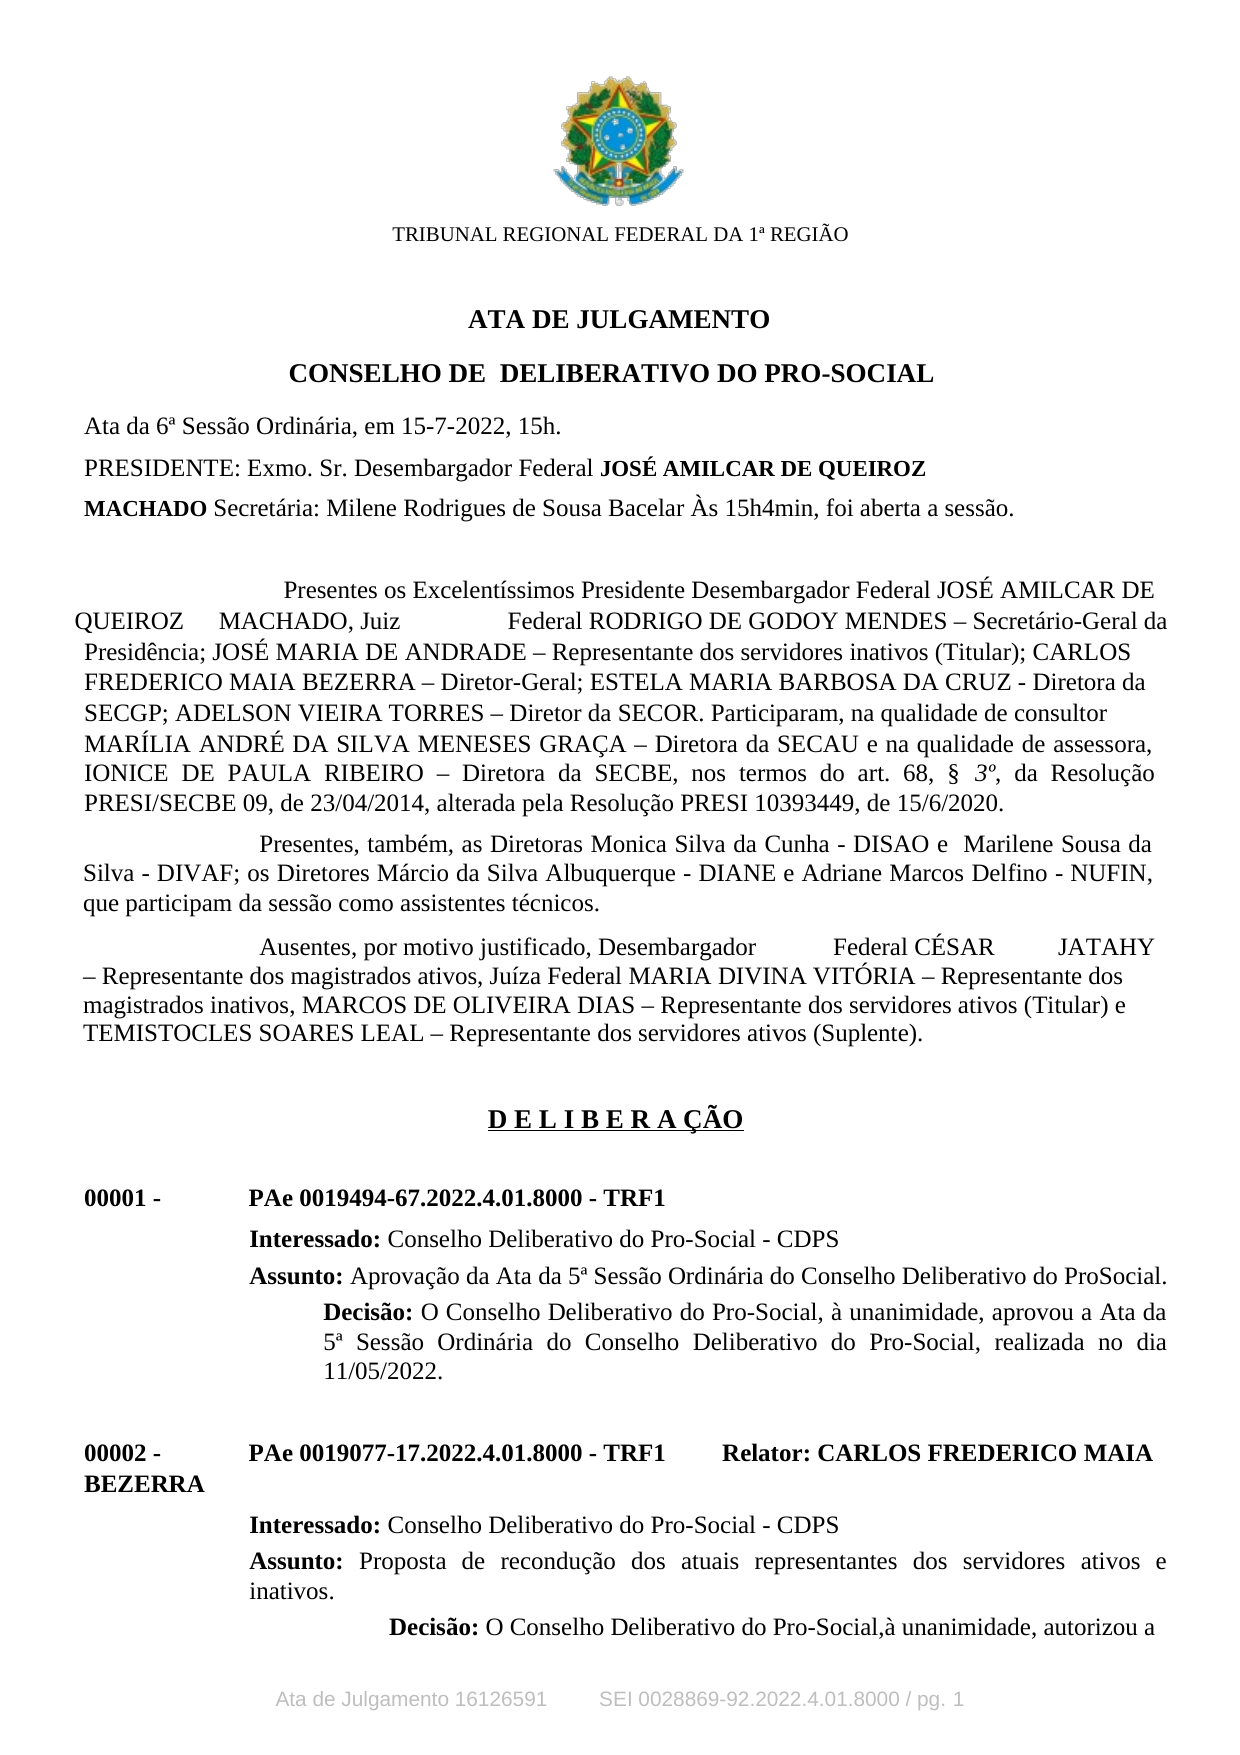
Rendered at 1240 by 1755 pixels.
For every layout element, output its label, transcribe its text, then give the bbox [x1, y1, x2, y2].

text MARÍLIA ANDRÉ DA SILVA MENESES GRAÇA – Diretora da SECAU e na qualidade de assessora, IONICE DE PAULA RIBEIRO – Diretora da SECBE, nos termos do art. 68, § 3º, da Resolução PRESI/SECBE 09, de 23/04/2014, alterada pela Resolução PRESI 10393449, de 15/6/2020. [84, 729, 1155, 817]
text TRIBUNAL REGIONAL FEDERAL DA 1ª REGIÃO [74, 222, 1166, 246]
text PRESIDENTE: Exmo. Sr. Desembargador Federal JOSÉ AMILCAR DE QUEIROZ MACHADO Secretária: Milene Rodrigues de Sousa Bacelar Às 15h4min, foi aberta a sessão. [84, 453, 1048, 522]
text Assunto: Aprovação da Ata da 5ª Sessão Ordinária do Conselho Deliberativo do ProSocial. [249, 1261, 1168, 1289]
text Decisão: O Conselho Deliberativo do Pro-Social,à unanimidade, autorizou a [75, 1612, 1155, 1641]
text QUEIROZ MACHADO, Juiz Federal RODRIGO DE GODOY MENDES – Secretário-Geral da [74, 606, 1168, 635]
text Ata da 6ª Sessão Ordinária, em 15-7-2022, 15h. [84, 411, 1168, 440]
text Presentes, também, as Diretoras Monica Silva da Cunha - DISAO e Marilene Sousa da Silva - DIVAF; os Diretores Márcio da Silva Albuquerque - DIANE e Adriane Marcos Delfino - NUFIN, que participam da sessão como assistentes técnicos. [83, 829, 1154, 917]
text Presentes os Excelentíssimos Presidente Desembargador Federal JOSÉ AMILCAR DE [75, 575, 1155, 604]
subtitle 00002 - PAe 0019077-17.2022.4.01.8000 - TRF1 Relator: CARLOS FREDERICO MAIA BEZERRA [84, 1438, 1168, 1498]
text FREDERICO MAIA BEZERRA – Diretor-Geral; ESTELA MARIA BARBOSA DA CRUZ - Diretora da [84, 667, 1168, 696]
text CONSELHO DE DELIBERATIVO DO PRO-SOCIAL [75, 357, 1154, 388]
text Interessado: Conselho Deliberativo do Pro-Social - CDPS [249, 1510, 1168, 1538]
text Decisão: O Conselho Deliberativo do Pro-Social, à unanimidade, aprovou a Ata da 5ª Sessão Ordinária do Conselho Deliberativo do Pro-Social, realizada no dia 11/05/2022. [323, 1297, 1168, 1385]
text Ausentes, por motivo justificado, Desembargador Federal CÉSAR JATAHY – Representante dos magistrados ativos, Juíza Federal MARIA DIVINA VITÓRIA – Representante dos magistrados inativos, MARCOS DE OLIVEIRA DIAS – Representante dos servidores ativos (Titular) e TEMISTOCLES SOARES LEAL – Representante dos servidores ativos (Suplente). [83, 932, 1168, 1047]
text Interessado: Conselho Deliberativo do Pro-Social - CDPS [249, 1224, 1168, 1253]
text D E L I B E R A ÇÃO [74, 1103, 1157, 1134]
text Presidência; JOSÉ MARIA DE ANDRADE – Representante dos servidores inativos (Titular); CARLOS [84, 637, 1168, 666]
text SECGP; ADELSON VIEIRA TORRES – Diretor da SECOR. Participaram, na qualidade de consultor [84, 698, 1168, 727]
text ATA DE JULGAMENTO [75, 303, 1163, 334]
text Assunto: Proposta de recondução dos atuais representantes dos servidores ativos e inativos. [249, 1546, 1168, 1604]
subtitle 00001 - PAe 0019494-67.2022.4.01.8000 - TRF1 [84, 1183, 1168, 1212]
